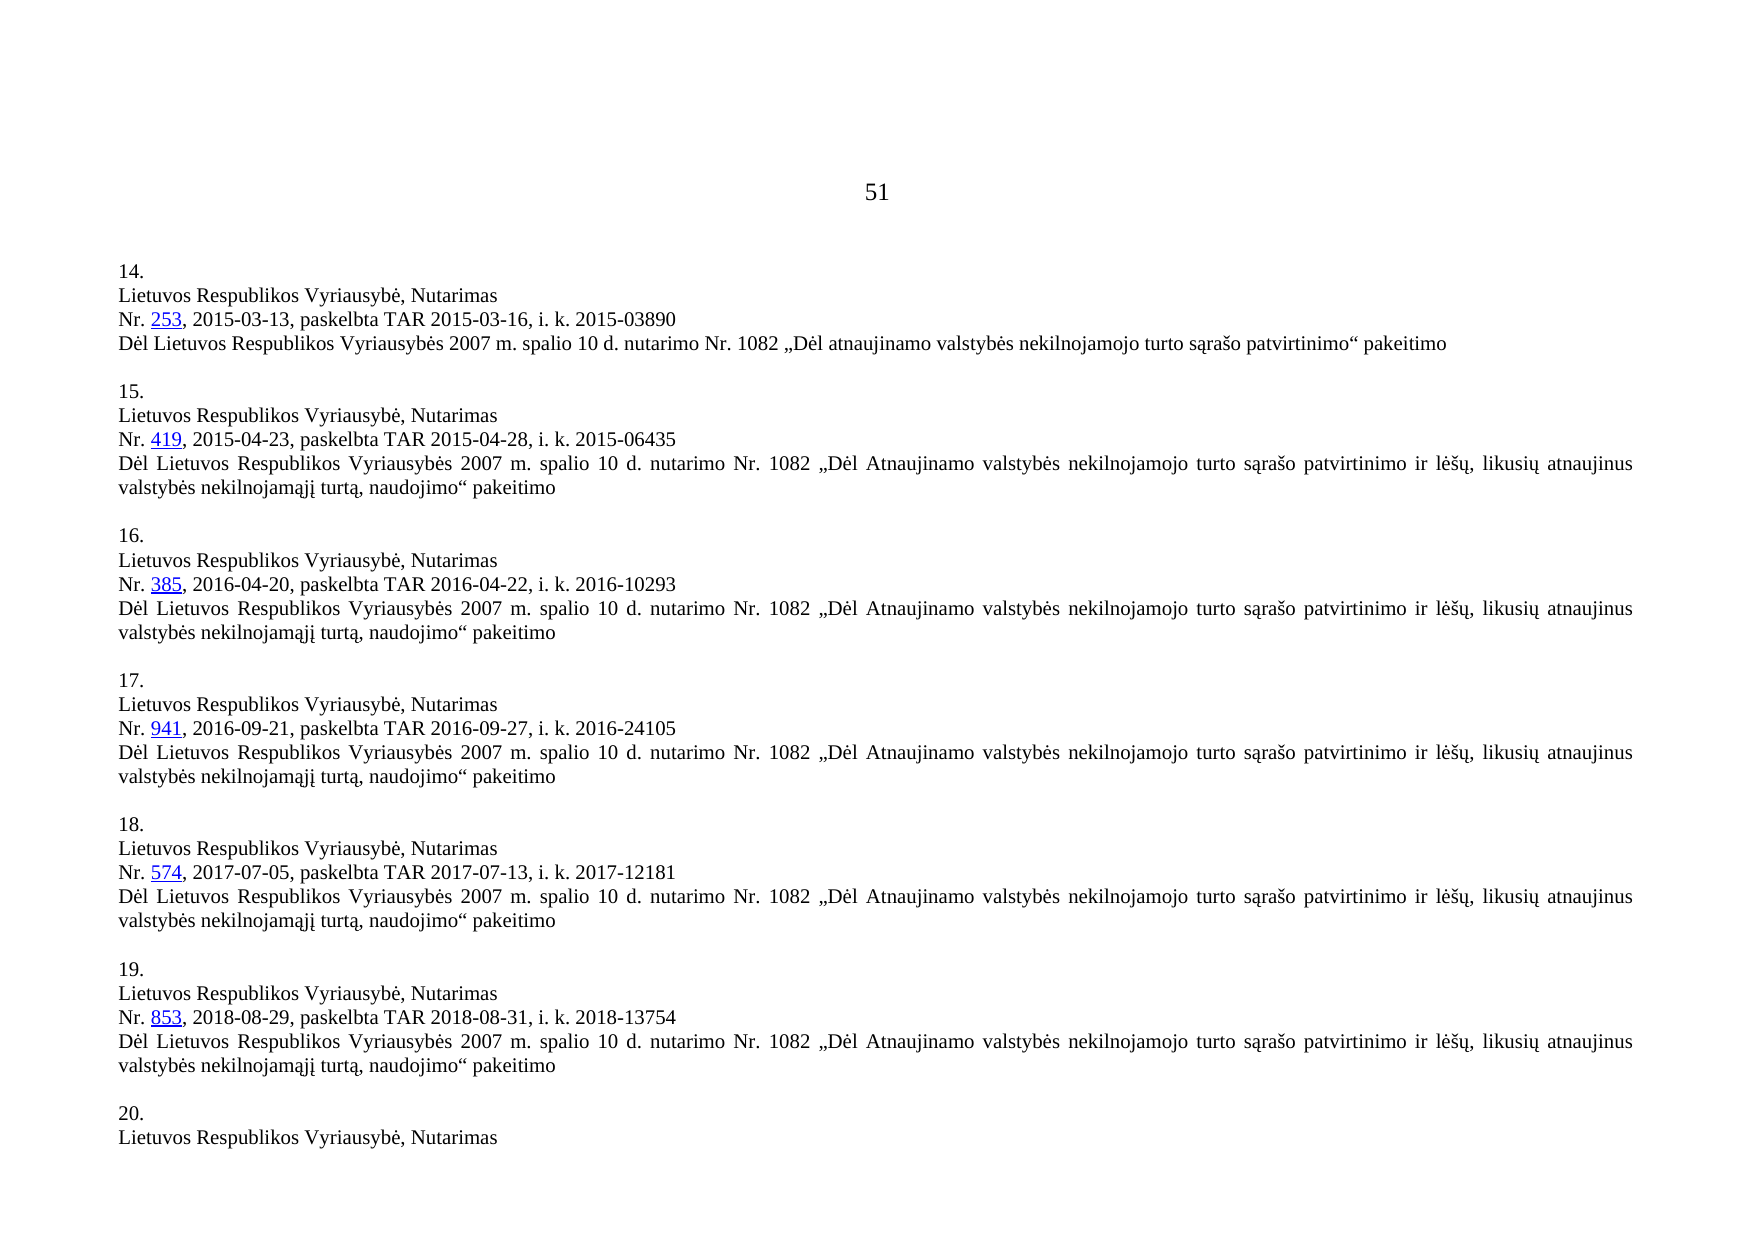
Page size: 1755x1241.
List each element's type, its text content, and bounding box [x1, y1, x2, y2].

text 16. [118, 523, 1636, 547]
text Lietuvos Respublikos Vyriausybė, Nutarimas [118, 547, 1636, 572]
text Lietuvos Respublikos Vyriausybė, Nutarimas [118, 836, 1636, 860]
text Lietuvos Respublikos Vyriausybė, Nutarimas [118, 692, 1636, 716]
text Dėl Lietuvos Respublikos Vyriausybės 2007 m. spalio 10 d. nutarimo Nr. 1082 „Dėl Atnaujinamo valstybės nekilnojamojo turto sąrašo patvirtinimo ir lėšų, likusių atnaujinus valstybės nekilnojamąjį turtą, naudojimo“ pakeitimo [118, 740, 1636, 788]
text Dėl Lietuvos Respublikos Vyriausybės 2007 m. spalio 10 d. nutarimo Nr. 1082 „Dėl Atnaujinamo valstybės nekilnojamojo turto sąrašo patvirtinimo ir lėšų, likusių atnaujinus valstybės nekilnojamąjį turtą, naudojimo“ pakeitimo [118, 1029, 1636, 1077]
text Dėl Lietuvos Respublikos Vyriausybės 2007 m. spalio 10 d. nutarimo Nr. 1082 „Dėl atnaujinamo valstybės nekilnojamojo turto sąrašo patvirtinimo“ pakeitimo [118, 331, 1636, 355]
text Dėl Lietuvos Respublikos Vyriausybės 2007 m. spalio 10 d. nutarimo Nr. 1082 „Dėl Atnaujinamo valstybės nekilnojamojo turto sąrašo patvirtinimo ir lėšų, likusių atnaujinus valstybės nekilnojamąjį turtą, naudojimo“ pakeitimo [118, 884, 1636, 932]
text 20. [118, 1101, 1636, 1125]
text Nr. 941, 2016-09-21, paskelbta TAR 2016-09-27, i. k. 2016-24105 [118, 716, 1636, 740]
text Lietuvos Respublikos Vyriausybė, Nutarimas [118, 283, 1636, 307]
text Lietuvos Respublikos Vyriausybė, Nutarimas [118, 403, 1636, 427]
text 17. [118, 668, 1636, 692]
text 19. [118, 957, 1636, 981]
text 15. [118, 379, 1636, 403]
text Dėl Lietuvos Respublikos Vyriausybės 2007 m. spalio 10 d. nutarimo Nr. 1082 „Dėl Atnaujinamo valstybės nekilnojamojo turto sąrašo patvirtinimo ir lėšų, likusių atnaujinus valstybės nekilnojamąjį turtą, naudojimo“ pakeitimo [118, 596, 1636, 644]
text Lietuvos Respublikos Vyriausybė, Nutarimas [118, 981, 1636, 1005]
text Dėl Lietuvos Respublikos Vyriausybės 2007 m. spalio 10 d. nutarimo Nr. 1082 „Dėl Atnaujinamo valstybės nekilnojamojo turto sąrašo patvirtinimo ir lėšų, likusių atnaujinus valstybės nekilnojamąjį turtą, naudojimo“ pakeitimo [118, 451, 1636, 499]
text Nr. 419, 2015-04-23, paskelbta TAR 2015-04-28, i. k. 2015-06435 [118, 427, 1636, 451]
text Nr. 385, 2016-04-20, paskelbta TAR 2016-04-22, i. k. 2016-10293 [118, 572, 1636, 596]
text Lietuvos Respublikos Vyriausybė, Nutarimas [118, 1125, 1636, 1149]
text Nr. 853, 2018-08-29, paskelbta TAR 2018-08-31, i. k. 2018-13754 [118, 1005, 1636, 1029]
text Nr. 253, 2015-03-13, paskelbta TAR 2015-03-16, i. k. 2015-03890 [118, 307, 1636, 331]
text 18. [118, 812, 1636, 836]
text 14. [118, 259, 1636, 283]
text Nr. 574, 2017-07-05, paskelbta TAR 2017-07-13, i. k. 2017-12181 [118, 860, 1636, 884]
